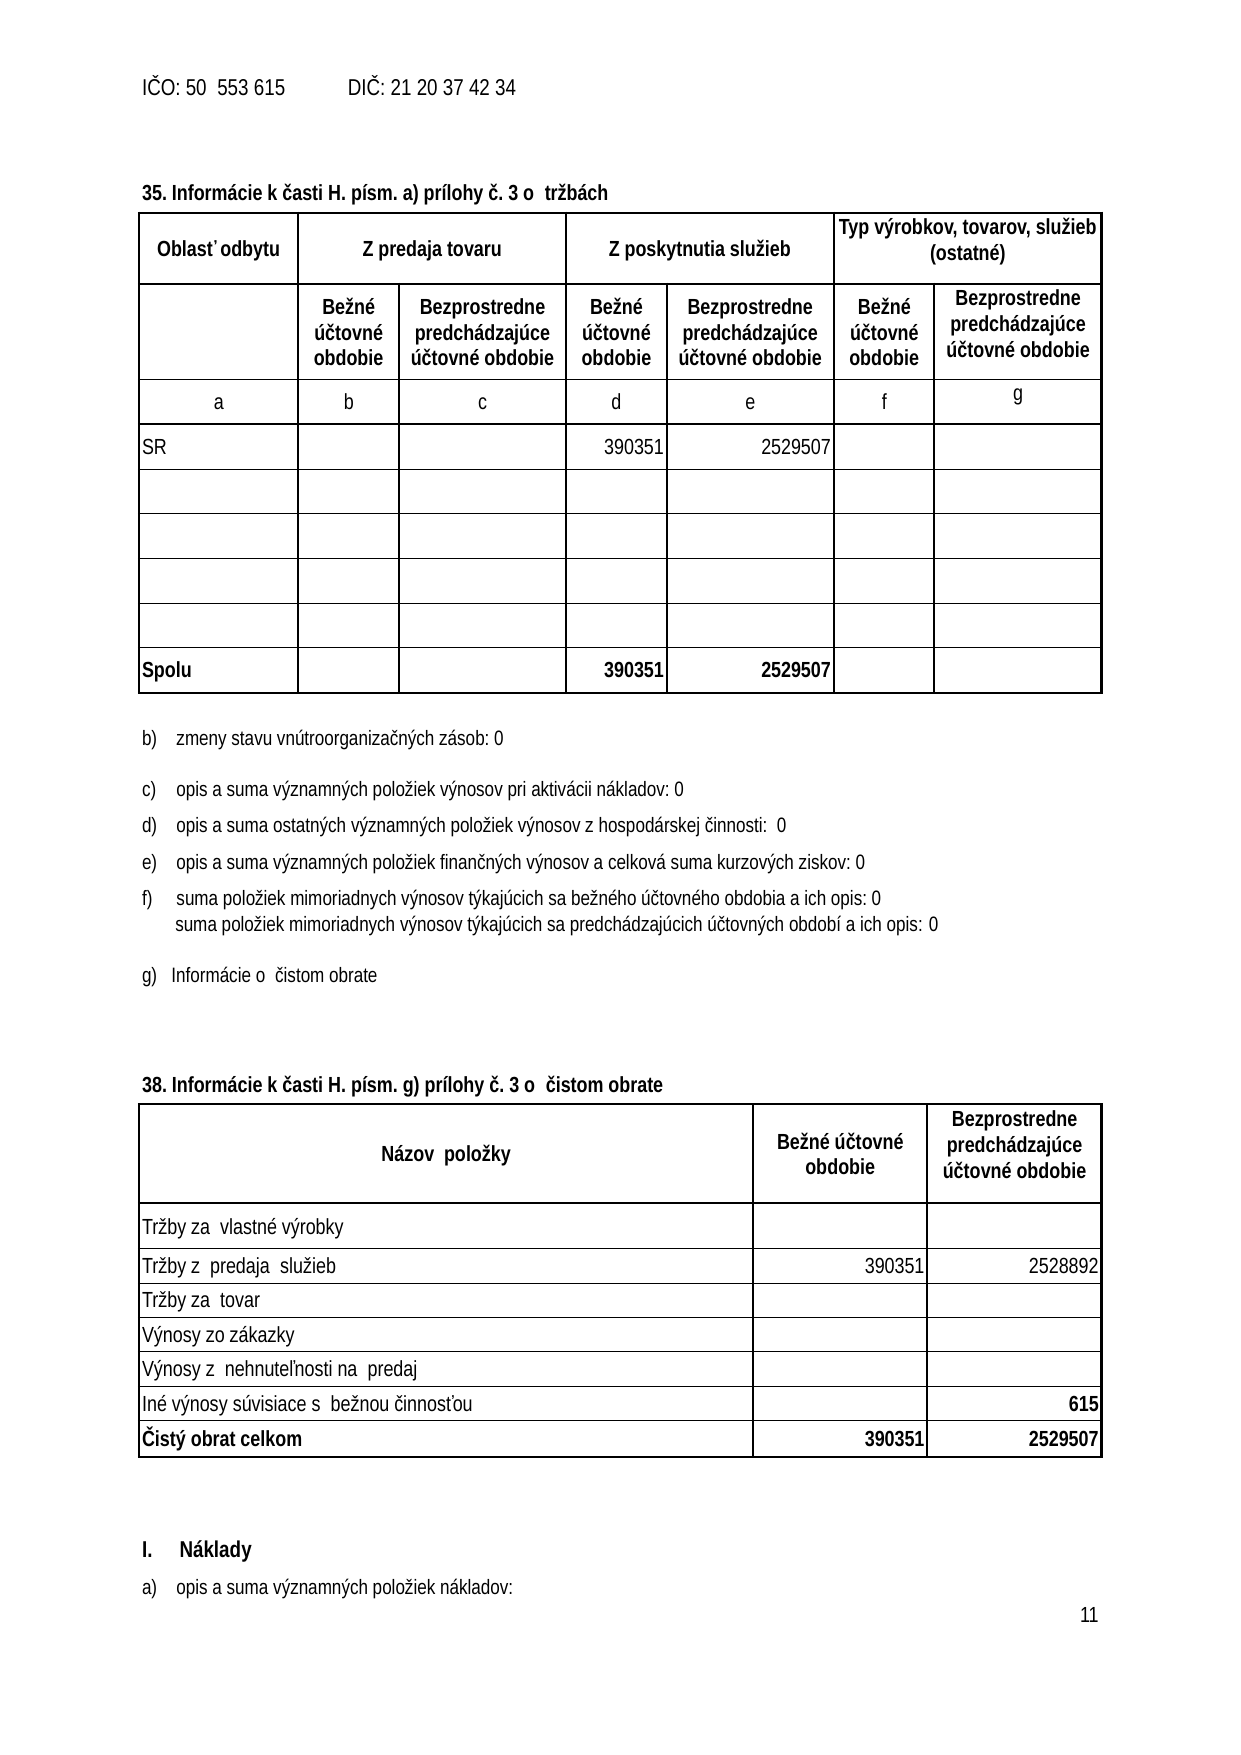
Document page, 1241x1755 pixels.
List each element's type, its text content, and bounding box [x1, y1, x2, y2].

table_cell [299, 604, 398, 647]
table_cell [754, 1352, 926, 1386]
table_cell [754, 1318, 926, 1351]
table_cell [400, 470, 565, 513]
table_cell Čistý obrat celkom [140, 1421, 752, 1456]
table_cell Tržby z predaja služieb [140, 1249, 752, 1282]
table_cell [567, 514, 666, 558]
table_header Bezprostredne predchádzajúce účtovné obdobie [928, 1105, 1100, 1202]
table_cell [567, 604, 666, 647]
table_cell Bežné účtovné obdobie [567, 285, 666, 379]
table_cell e [668, 380, 833, 423]
table_cell 2529507 [928, 1421, 1100, 1456]
table_cell [400, 648, 565, 692]
table_cell [935, 470, 1100, 513]
table_cell Tržby za tovar [140, 1284, 752, 1317]
table_cell [935, 514, 1100, 558]
table_cell [668, 604, 833, 647]
table_cell Spolu [140, 648, 297, 692]
table_cell Bežné účtovné obdobie [835, 285, 933, 379]
table_cell [754, 1204, 926, 1248]
subtitle 38. Informácie k časti H. písm. g) prílohy č. 3 o čistom obrate [142, 1072, 1098, 1097]
table_cell g [935, 380, 1100, 423]
text g) Informácie o čistom obrate [142, 963, 1098, 987]
table_cell [299, 425, 398, 469]
table_cell [140, 470, 297, 513]
table_cell 390351 [754, 1249, 926, 1282]
text d) opis a suma ostatných významných položiek výnosov z hospodárskej činnosti: 0 [142, 813, 1098, 837]
text b) zmeny stavu vnútroorganizačných zásob: 0 [142, 726, 1098, 750]
table_cell SR [140, 425, 297, 469]
table_cell [835, 604, 933, 647]
table_cell [835, 648, 933, 692]
table_cell 615 [928, 1387, 1100, 1420]
table_cell [400, 514, 565, 558]
text a) opis a suma významných položiek nákladov: [142, 1574, 1098, 1598]
table_cell [140, 604, 297, 647]
table_cell Výnosy zo zákazky [140, 1318, 752, 1351]
table_header Z predaja tovaru [299, 214, 565, 282]
table_cell [835, 470, 933, 513]
table_cell Iné výnosy súvisiace s bežnou činnosťou [140, 1387, 752, 1420]
table_header Typ výrobkov, tovarov, služieb (ostatné) [835, 214, 1100, 282]
table_cell f [835, 380, 933, 423]
table_cell [835, 425, 933, 469]
table_header Názov položky [140, 1105, 752, 1202]
table_cell [928, 1352, 1100, 1386]
table_header Z poskytnutia služieb [567, 214, 833, 282]
table_cell d [567, 380, 666, 423]
table_cell [668, 559, 833, 602]
table_cell [299, 470, 398, 513]
text c) opis a suma významných položiek výnosov pri aktivácii nákladov: 0 [142, 777, 1098, 801]
table_cell 390351 [567, 648, 666, 692]
table_cell Bezprostredne predchádzajúce účtovné obdobie [668, 285, 833, 379]
table_cell [400, 425, 565, 469]
table_cell 2529507 [668, 425, 833, 469]
table_cell [140, 285, 297, 379]
text suma položiek mimoriadnych výnosov týkajúcich sa predchádzajúcich účtovných období a ich opis: 0 [142, 910, 1098, 936]
table_cell [299, 648, 398, 692]
table_cell [754, 1387, 926, 1420]
table_cell [299, 559, 398, 602]
table_cell [299, 514, 398, 558]
table_cell [668, 514, 833, 558]
table_cell [928, 1318, 1100, 1351]
table_cell [567, 559, 666, 602]
table_cell Bezprostredne predchádzajúce účtovné obdobie [935, 285, 1100, 379]
table_header Oblasť odbytu [140, 214, 297, 282]
table_cell a [140, 380, 297, 423]
table_cell [935, 559, 1100, 602]
table_header Bežné účtovné obdobie [754, 1105, 926, 1202]
table_cell [400, 604, 565, 647]
table_cell [835, 559, 933, 602]
table_cell [567, 470, 666, 513]
table_cell c [400, 380, 565, 423]
table_cell Bezprostredne predchádzajúce účtovné obdobie [400, 285, 565, 379]
table_cell Výnosy z nehnuteľnosti na predaj [140, 1352, 752, 1386]
table_cell [935, 648, 1100, 692]
table_cell [935, 425, 1100, 469]
table_cell 2528892 [928, 1249, 1100, 1282]
table_cell [935, 604, 1100, 647]
table_cell [928, 1204, 1100, 1248]
table_cell [928, 1284, 1100, 1317]
table_cell [400, 559, 565, 602]
text e) opis a suma významných položiek finančných výnosov a celková suma kurzových ziskov: 0 [142, 849, 1098, 873]
table_cell [754, 1284, 926, 1317]
table_cell [140, 514, 297, 558]
subtitle 35. Informácie k časti H. písm. a) prílohy č. 3 o tržbách [142, 180, 1098, 205]
text I. Náklady [142, 1536, 1098, 1562]
text f) suma položiek mimoriadnych výnosov týkajúcich sa bežného účtovného obdobia a ich opis: 0 [142, 886, 1098, 910]
table_cell 390351 [754, 1421, 926, 1456]
table_cell 390351 [567, 425, 666, 469]
table_cell Bežné účtovné obdobie [299, 285, 398, 379]
table_cell b [299, 380, 398, 423]
table_cell [835, 514, 933, 558]
table_cell [668, 470, 833, 513]
table_cell 2529507 [668, 648, 833, 692]
table_cell [140, 559, 297, 602]
table_cell Tržby za vlastné výrobky [140, 1204, 752, 1248]
